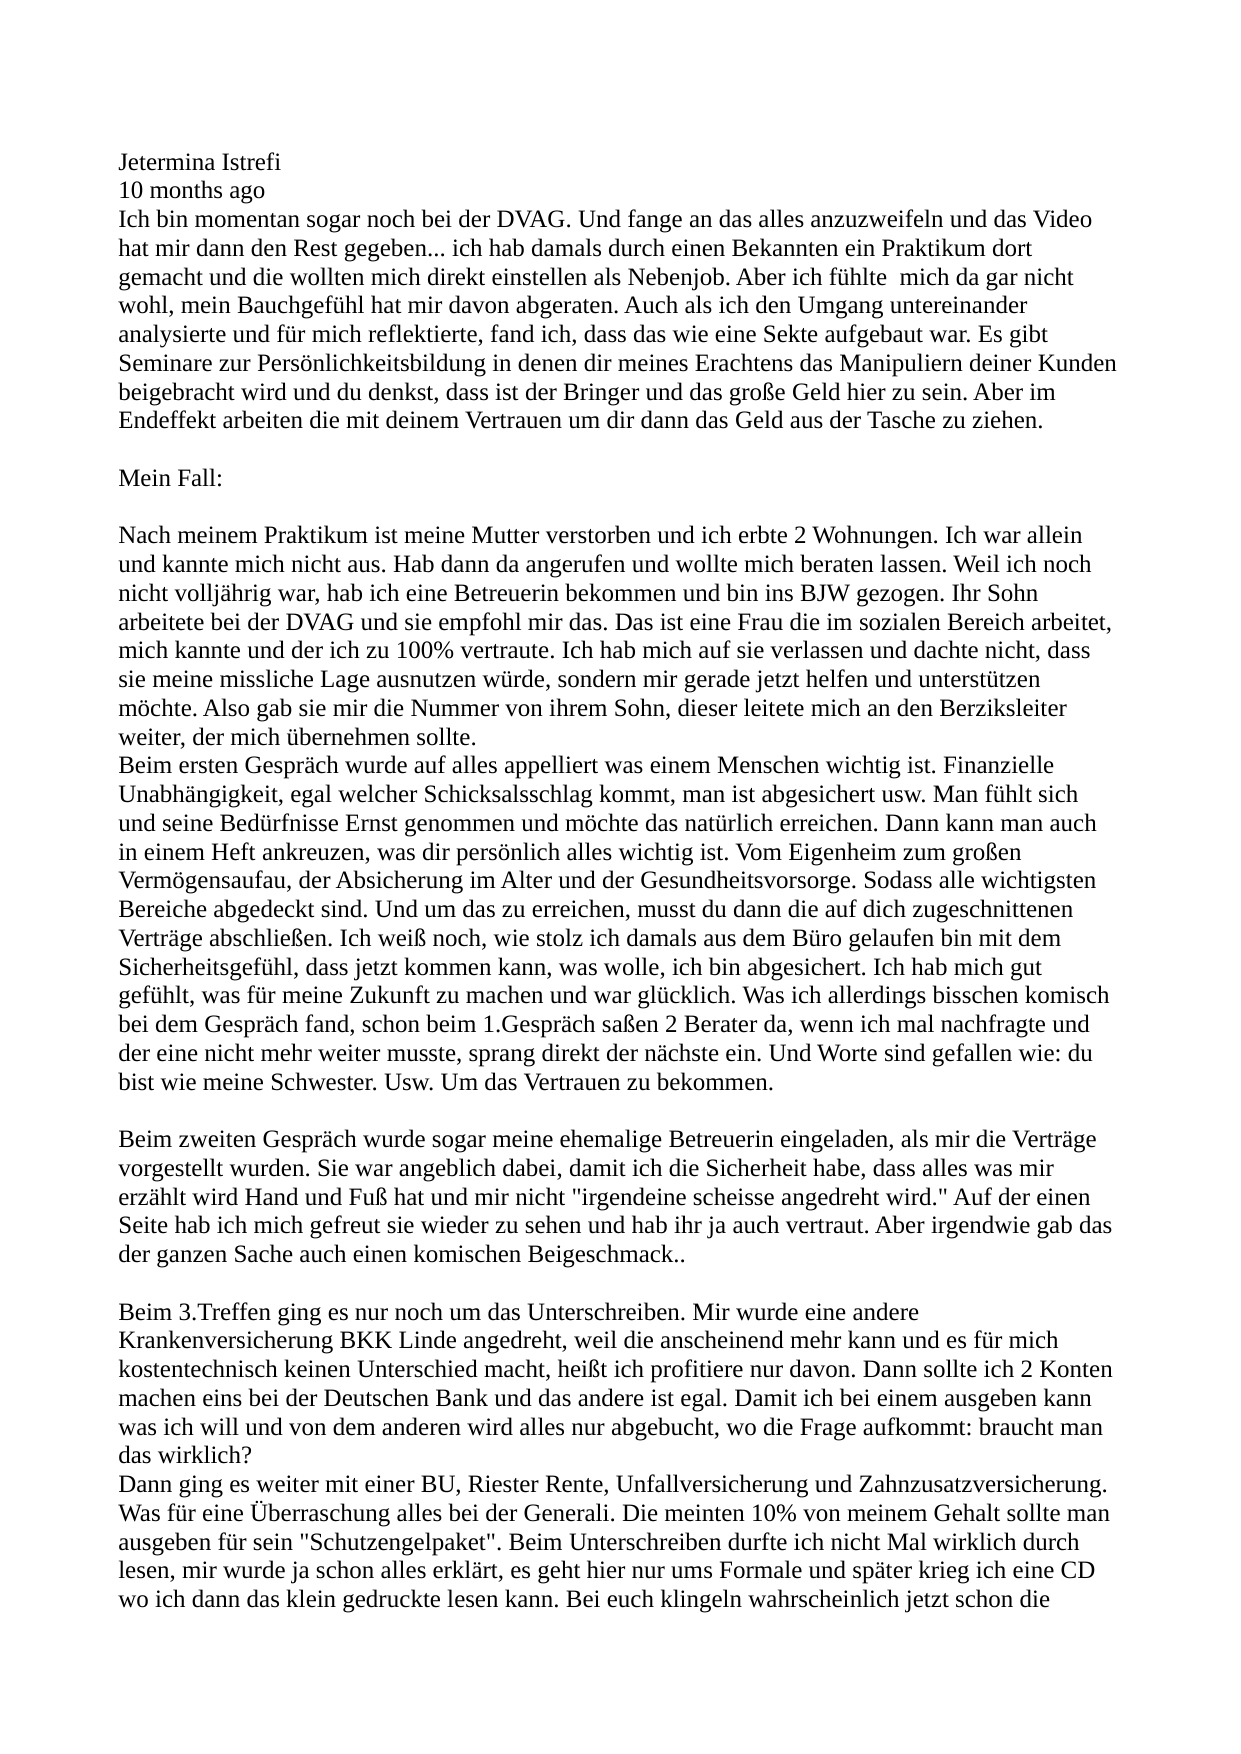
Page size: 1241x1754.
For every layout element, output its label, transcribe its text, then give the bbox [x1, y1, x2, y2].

text Dann ging es weiter mit einer BU, Riester Rente, Unfallversicherung und Zahnzusatzversicherung. Was für eine Überraschung alles bei der Generali. Die meinten 10% von meinem Gehalt sollte man ausgeben für sein "Schutzengelpaket". Beim Unterschreiben durfte ich nicht Mal wirklich durch lesen, mir wurde ja schon alles erklärt, es geht hier nur ums Formale und später krieg ich eine CD wo ich dann das klein gedruckte lesen kann. Bei euch klingeln wahrscheinlich jetzt schon die [118, 1469, 1122, 1613]
text Nach meinem Praktikum ist meine Mutter verstorben und ich erbte 2 Wohnungen. Ich war allein und kannte mich nicht aus. Hab dann da angerufen und wollte mich beraten lassen. Weil ich noch nicht volljährig war, hab ich eine Betreuerin bekommen und bin ins BJW gezogen. Ihr Sohn arbeitete bei der DVAG und sie empfohl mir das. Das ist eine Frau die im sozialen Bereich arbeitet, mich kannte und der ich zu 100% vertraute. Ich hab mich auf sie verlassen und dachte nicht, dass sie meine missliche Lage ausnutzen würde, sondern mir gerade jetzt helfen und unterstützen möchte. Also gab sie mir die Nummer von ihrem Sohn, dieser leitete mich an den Berziksleiter weiter, der mich übernehmen sollte. [118, 521, 1122, 751]
text 10 months ago [118, 176, 1122, 204]
text Beim zweiten Gespräch wurde sogar meine ehemalige Betreuerin eingeladen, als mir die Verträge vorgestellt wurden. Sie war angeblich dabei, damit ich die Sicherheit habe, dass alles was mir erzählt wird Hand und Fuß hat und mir nicht "irgendeine scheisse angedreht wird." Auf der einen Seite hab ich mich gefreut sie wieder zu sehen und hab ihr ja auch vertraut. Aber irgendwie gab das der ganzen Sache auch einen komischen Beigeschmack.. [118, 1124, 1122, 1268]
text Mein Fall: [118, 463, 1122, 492]
text Beim ersten Gespräch wurde auf alles appelliert was einem Menschen wichtig ist. Finanzielle Unabhängigkeit, egal welcher Schicksalsschlag kommt, man ist abgesichert usw. Man fühlt sich und seine Bedürfnisse Ernst genommen und möchte das natürlich erreichen. Dann kann man auch in einem Heft ankreuzen, was dir persönlich alles wichtig ist. Vom Eigenheim zum großen Vermögensaufau, der Absicherung im Alter und der Gesundheitsvorsorge. Sodass alle wichtigsten Bereiche abgedeckt sind. Und um das zu erreichen, musst du dann die auf dich zugeschnittenen Verträge abschließen. Ich weiß noch, wie stolz ich damals aus dem Büro gelaufen bin mit dem Sicherheitsgefühl, dass jetzt kommen kann, was wolle, ich bin abgesichert. Ich hab mich gut gefühlt, was für meine Zukunft zu machen und war glücklich. Was ich allerdings bisschen komisch bei dem Gespräch fand, schon beim 1.Gespräch saßen 2 Berater da, wenn ich mal nachfragte und der eine nicht mehr weiter musste, sprang direkt der nächste ein. Und Worte sind gefallen wie: du bist wie meine Schwester. Usw. Um das Vertrauen zu bekommen. [118, 751, 1122, 1096]
text Beim 3.Treffen ging es nur noch um das Unterschreiben. Mir wurde eine andere Krankenversicherung BKK Linde angedreht, weil die anscheinend mehr kann und es für mich kostentechnisch keinen Unterschied macht, heißt ich profitiere nur davon. Dann sollte ich 2 Konten machen eins bei der Deutschen Bank und das andere ist egal. Damit ich bei einem ausgeben kann was ich will und von dem anderen wird alles nur abgebucht, wo die Frage aufkommt: braucht man das wirklich? [118, 1297, 1122, 1469]
text Jetermina Istrefi [118, 147, 1122, 176]
text Ich bin momentan sogar noch bei der DVAG. Und fange an das alles anzuzweifeln und das Video hat mir dann den Rest gegeben... ich hab damals durch einen Bekannten ein Praktikum dort gemacht und die wollten mich direkt einstellen als Nebenjob. Aber ich fühlte mich da gar nicht wohl, mein Bauchgefühl hat mir davon abgeraten. Auch als ich den Umgang untereinander analysierte und für mich reflektierte, fand ich, dass das wie eine Sekte aufgebaut war. Es gibt Seminare zur Persönlichkeitsbildung in denen dir meines Erachtens das Manipuliern deiner Kunden beigebracht wird und du denkst, dass ist der Bringer und das große Geld hier zu sein. Aber im Endeffekt arbeiten die mit deinem Vertrauen um dir dann das Geld aus der Tasche zu ziehen. [118, 204, 1122, 434]
